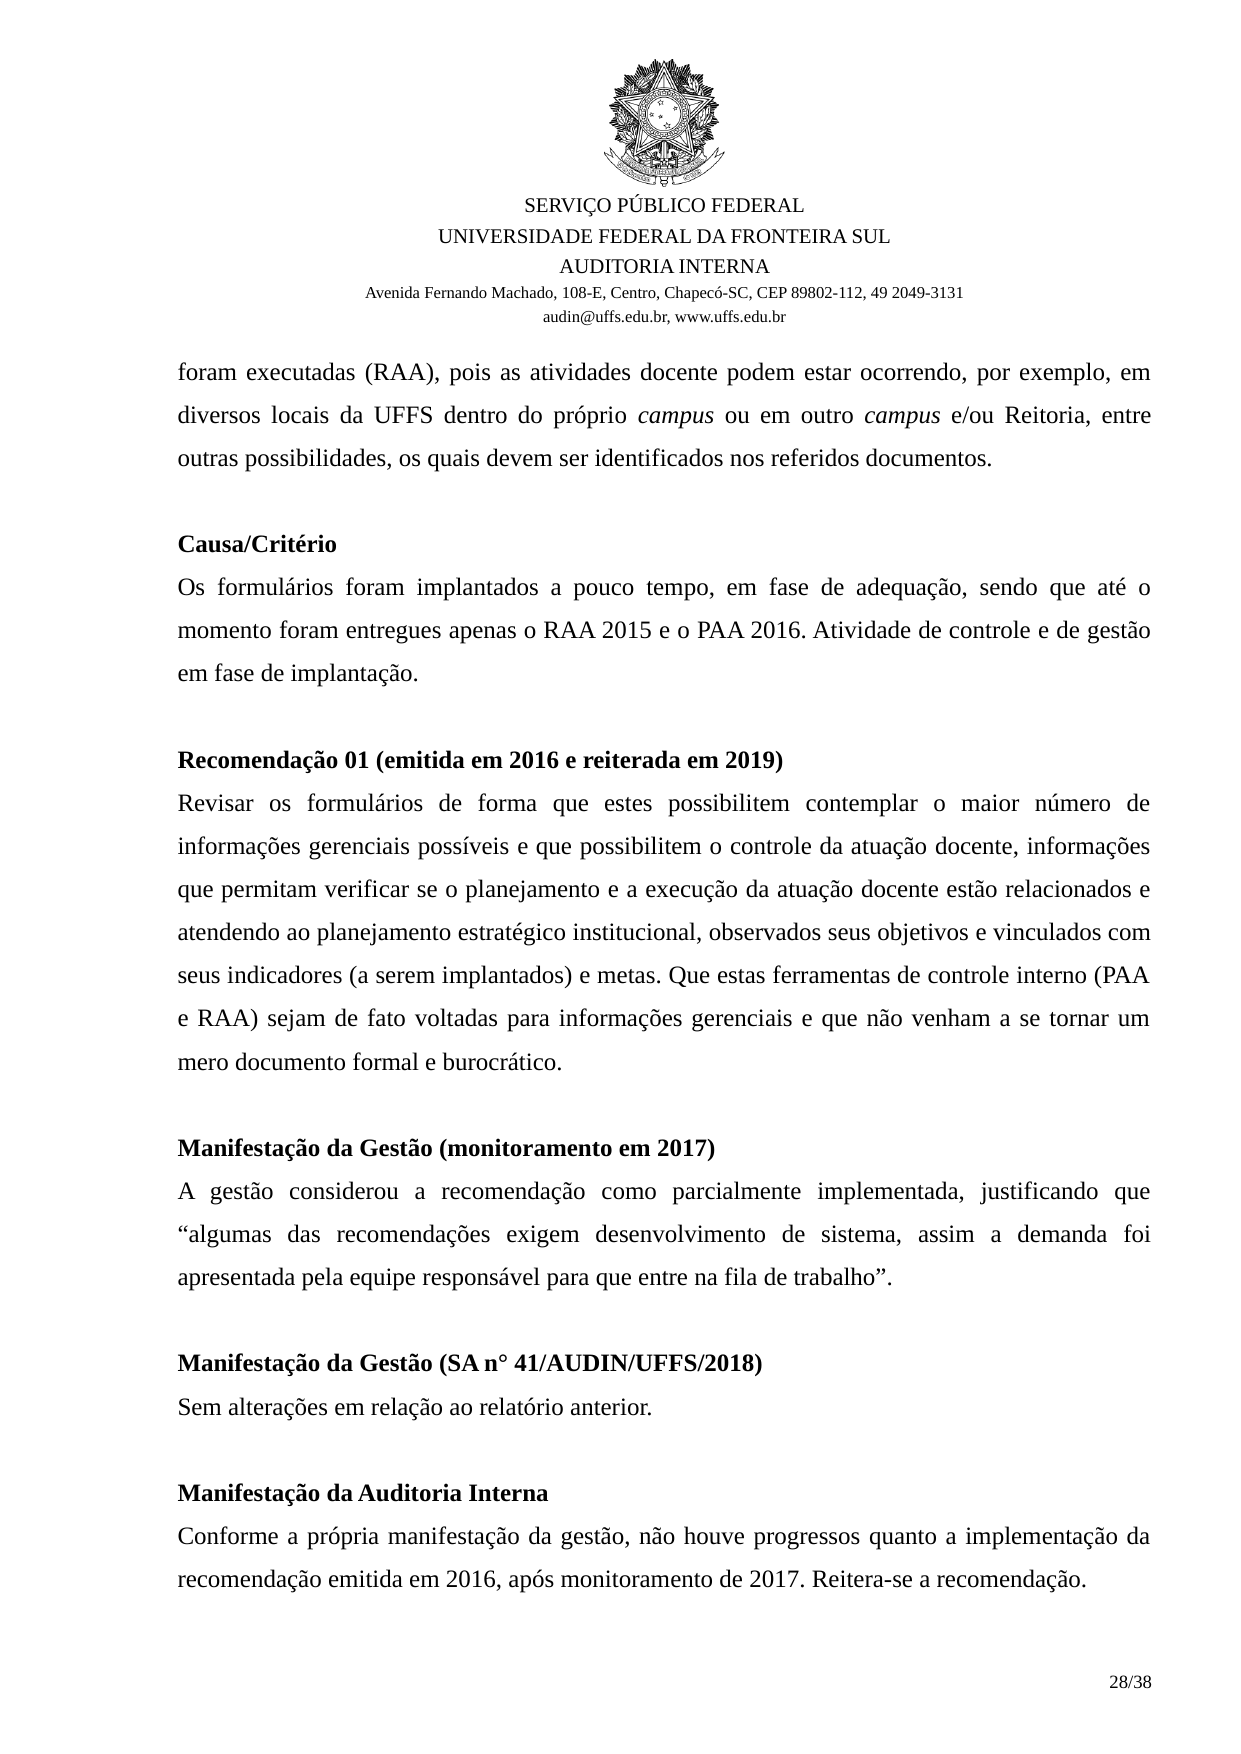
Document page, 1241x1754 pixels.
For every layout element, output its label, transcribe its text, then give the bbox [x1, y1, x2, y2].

text foram executadas (RAA), pois as atividades docente podem estar ocorrendo, por exemplo, em diversos locais da UFFS dentro do próprio campus ou em outro campus e/ou Reitoria, entre outras possibilidades, os quais devem ser identificados nos referidos documentos. [177, 357, 1152, 472]
text Causa/Critério [177, 529, 1152, 558]
text Conforme a própria manifestação da gestão, não houve progressos quanto a implementação da recomendação emitida em 2016, após monitoramento de 2017. Reitera-se a recomendação. [177, 1521, 1152, 1593]
text Manifestação da Gestão (SA n° 41/AUDIN/UFFS/2018) [177, 1348, 1152, 1377]
text Manifestação da Auditoria Interna [177, 1478, 1152, 1507]
text Revisar os formulários de forma que estes possibilitem contemplar o maior número de informações gerenciais possíveis e que possibilitem o controle da atuação docente, informações que permitam verificar se o planejamento e a execução da atuação docente estão relacionados e atendendo ao planejamento estratégico institucional, observados seus objetivos e vinculados com seus indicadores (a serem implantados) e metas. Que estas ferramentas de controle interno (PAA e RAA) sejam de fato voltadas para informações gerenciais e que não venham a se tornar um mero documento formal e burocrático. [177, 788, 1152, 1075]
text Recomendação 01 (emitida em 2016 e reiterada em 2019) [177, 745, 1152, 773]
text Sem alterações em relação ao relatório anterior. [177, 1392, 1152, 1420]
text A gestão considerou a recomendação como parcialmente implementada, justificando que “algumas das recomendações exigem desenvolvimento de sistema, assim a demanda foi apresentada pela equipe responsável para que entre na fila de trabalho”. [177, 1176, 1152, 1291]
text Os formulários foram implantados a pouco tempo, em fase de adequação, sendo que até o momento foram entregues apenas o RAA 2015 e o PAA 2016. Atividade de controle e de gestão em fase de implantação. [177, 572, 1152, 687]
text Manifestação da Gestão (monitoramento em 2017) [177, 1133, 1152, 1162]
